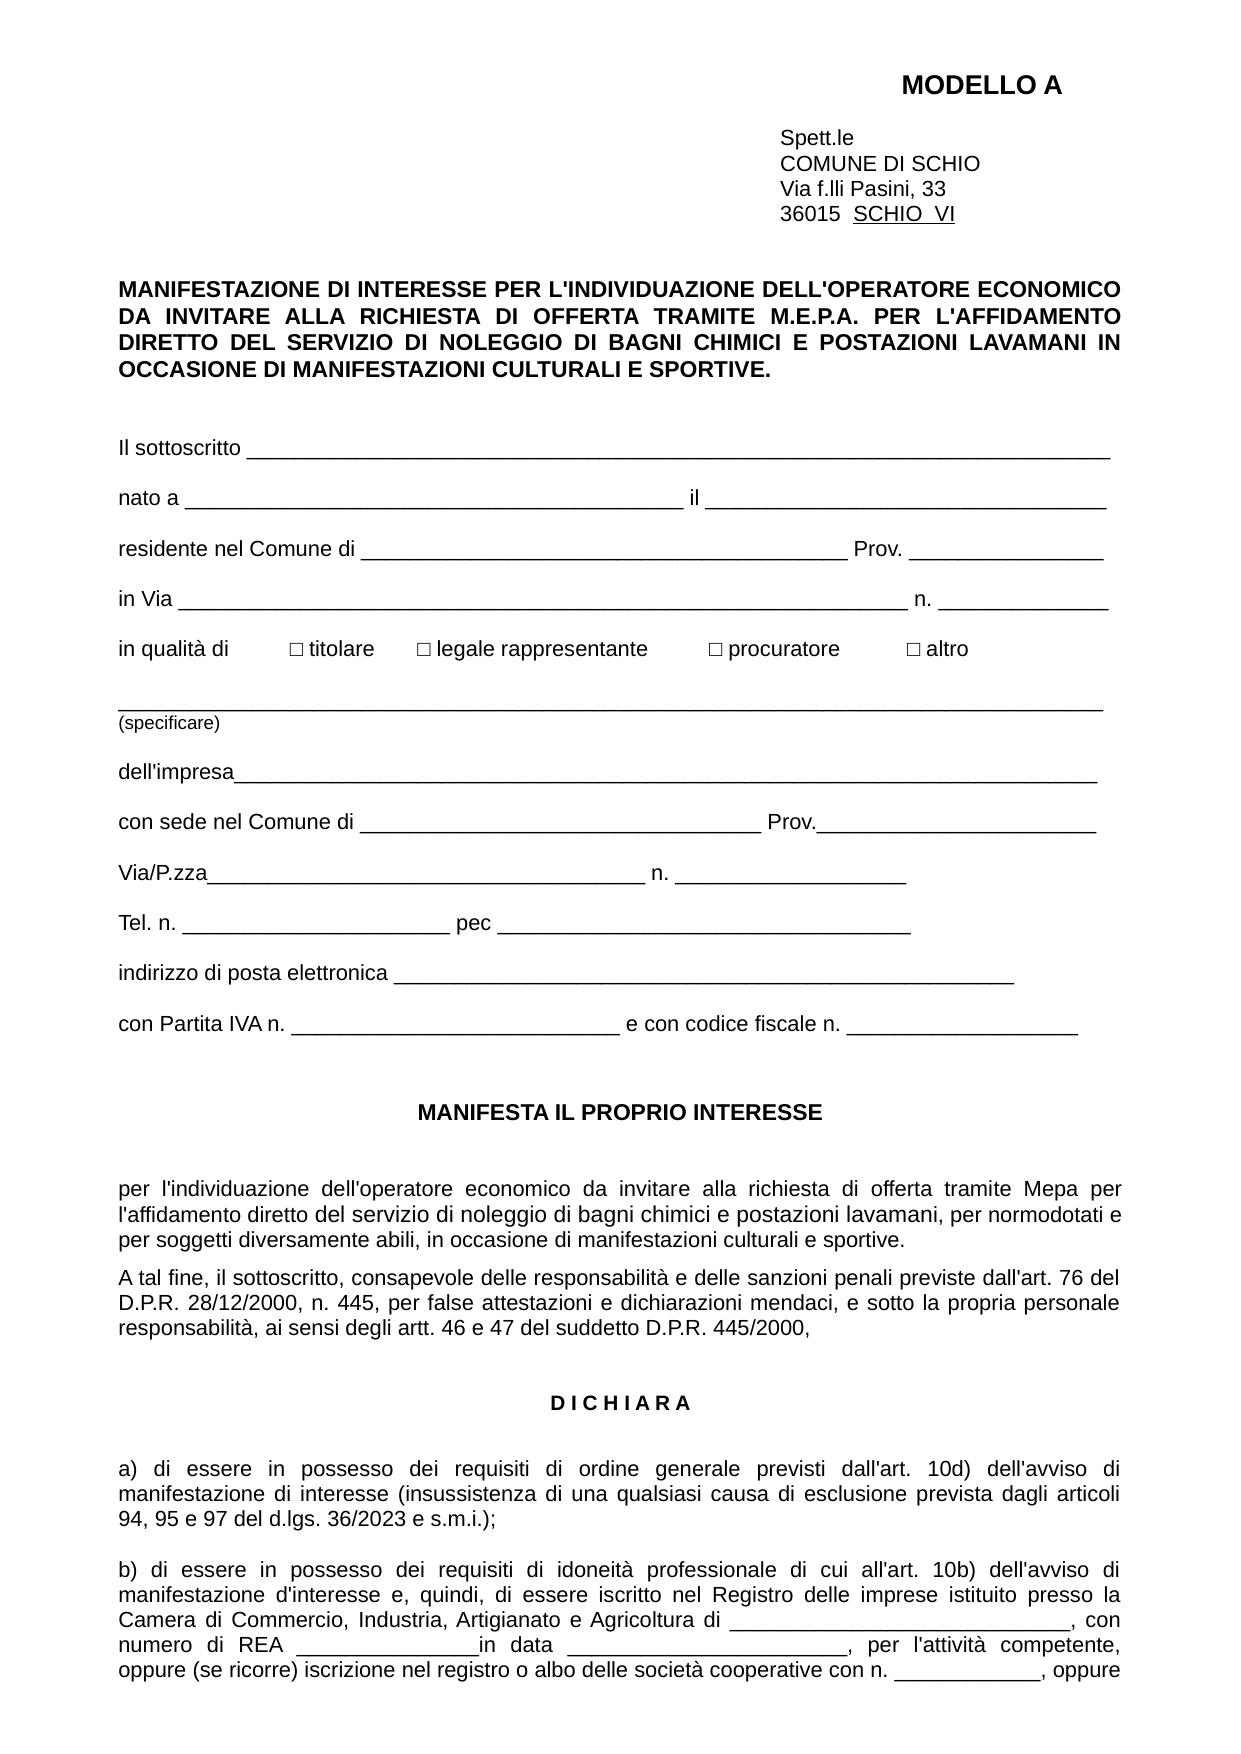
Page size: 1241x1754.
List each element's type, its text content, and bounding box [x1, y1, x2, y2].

text indirizzo di posta elettronica ___________________________________________________ [118, 960, 1122, 986]
text D I C H I A R A [118, 1391, 1122, 1414]
text MANIFESTA IL PROPRIO INTERESSE [118, 1099, 1122, 1125]
text residente nel Comune di ________________________________________ Prov. ________________ [118, 535, 1122, 561]
text a) di essere in possesso dei requisiti di ordine generale previsti dall'art. 10d) dell'avviso di manifestazione di interesse (insussistenza di una qualsiasi causa di esclusione prevista dagli articoli 94, 95 e 97 del d.lgs. 36/2023 e s.m.i.); [118, 1456, 1122, 1531]
text in Via ____________________________________________________________ n. ______________ [118, 586, 1122, 611]
text Tel. n. ______________________ pec __________________________________ [118, 910, 1122, 935]
text Spett.le [118, 125, 1122, 150]
text Via/P.zza____________________________________ n. ___________________ [118, 859, 1122, 885]
text dell'impresa_______________________________________________________________________ [118, 759, 1122, 784]
text MODELLO A [118, 69, 1122, 100]
text b) di essere in possesso dei requisiti di idoneità professionale di cui all'art. 10b) dell'avviso di manifestazione d'interesse e, quindi, di essere iscritto nel Registro delle imprese istituito presso la Camera di Commercio, Industria, Artigianato e Agricoltura di ____________________________, con numero di REA _______________in data _______________________, per l'attività competente, oppure (se ricorre) iscrizione nel registro o albo delle società cooperative con n. ____________, oppure [118, 1557, 1122, 1683]
text 36015 SCHIO VI [118, 201, 1122, 226]
text nato a _________________________________________ il _________________________________ [118, 485, 1122, 510]
text Il sottoscritto _______________________________________________________________________ [118, 434, 1122, 460]
text (specificare) [118, 712, 1122, 733]
text _________________________________________________________________________________ [118, 687, 1122, 712]
text MANIFESTAZIONE DI INTERESSE PER L'INDIVIDUAZIONE DELL'OPERATORE ECONOMICO DA INVITARE ALLA RICHIESTA DI OFFERTA TRAMITE M.E.P.A. PER L'AFFIDAMENTO DIRETTO DEL SERVIZIO DI NOLEGGIO DI BAGNI CHIMICI E POSTAZIONI LAVAMANI IN OCCASIONE DI MANIFESTAZIONI CULTURALI E SPORTIVE. [118, 276, 1122, 382]
text A tal fine, il sottoscritto, consapevole delle responsabilità e delle sanzioni penali previste dall'art. 76 del D.P.R. 28/12/2000, n. 445, per false attestazioni e dichiarazioni mendaci, e sotto la propria personale responsabilità, ai sensi degli artt. 46 e 47 del suddetto D.P.R. 445/2000, [118, 1265, 1122, 1340]
text con sede nel Comune di _________________________________ Prov._______________________ [118, 809, 1122, 834]
text COMUNE DI SCHIO Via f.lli Pasini, 33 [118, 150, 1122, 201]
text per l'individuazione dell'operatore economico da invitare alla richiesta di offerta tramite Mepa per l'affidamento diretto del servizio di noleggio di bagni chimici e postazioni lavamani, per normodotati e per soggetti diversamente abili, in occasione di manifestazioni culturali e sportive. [118, 1175, 1122, 1252]
text con Partita IVA n. ___________________________ e con codice fiscale n. ___________________ [118, 1011, 1122, 1036]
text in qualità di □ titolare □ legale rappresentante □ procuratore □ altro [118, 636, 1122, 661]
